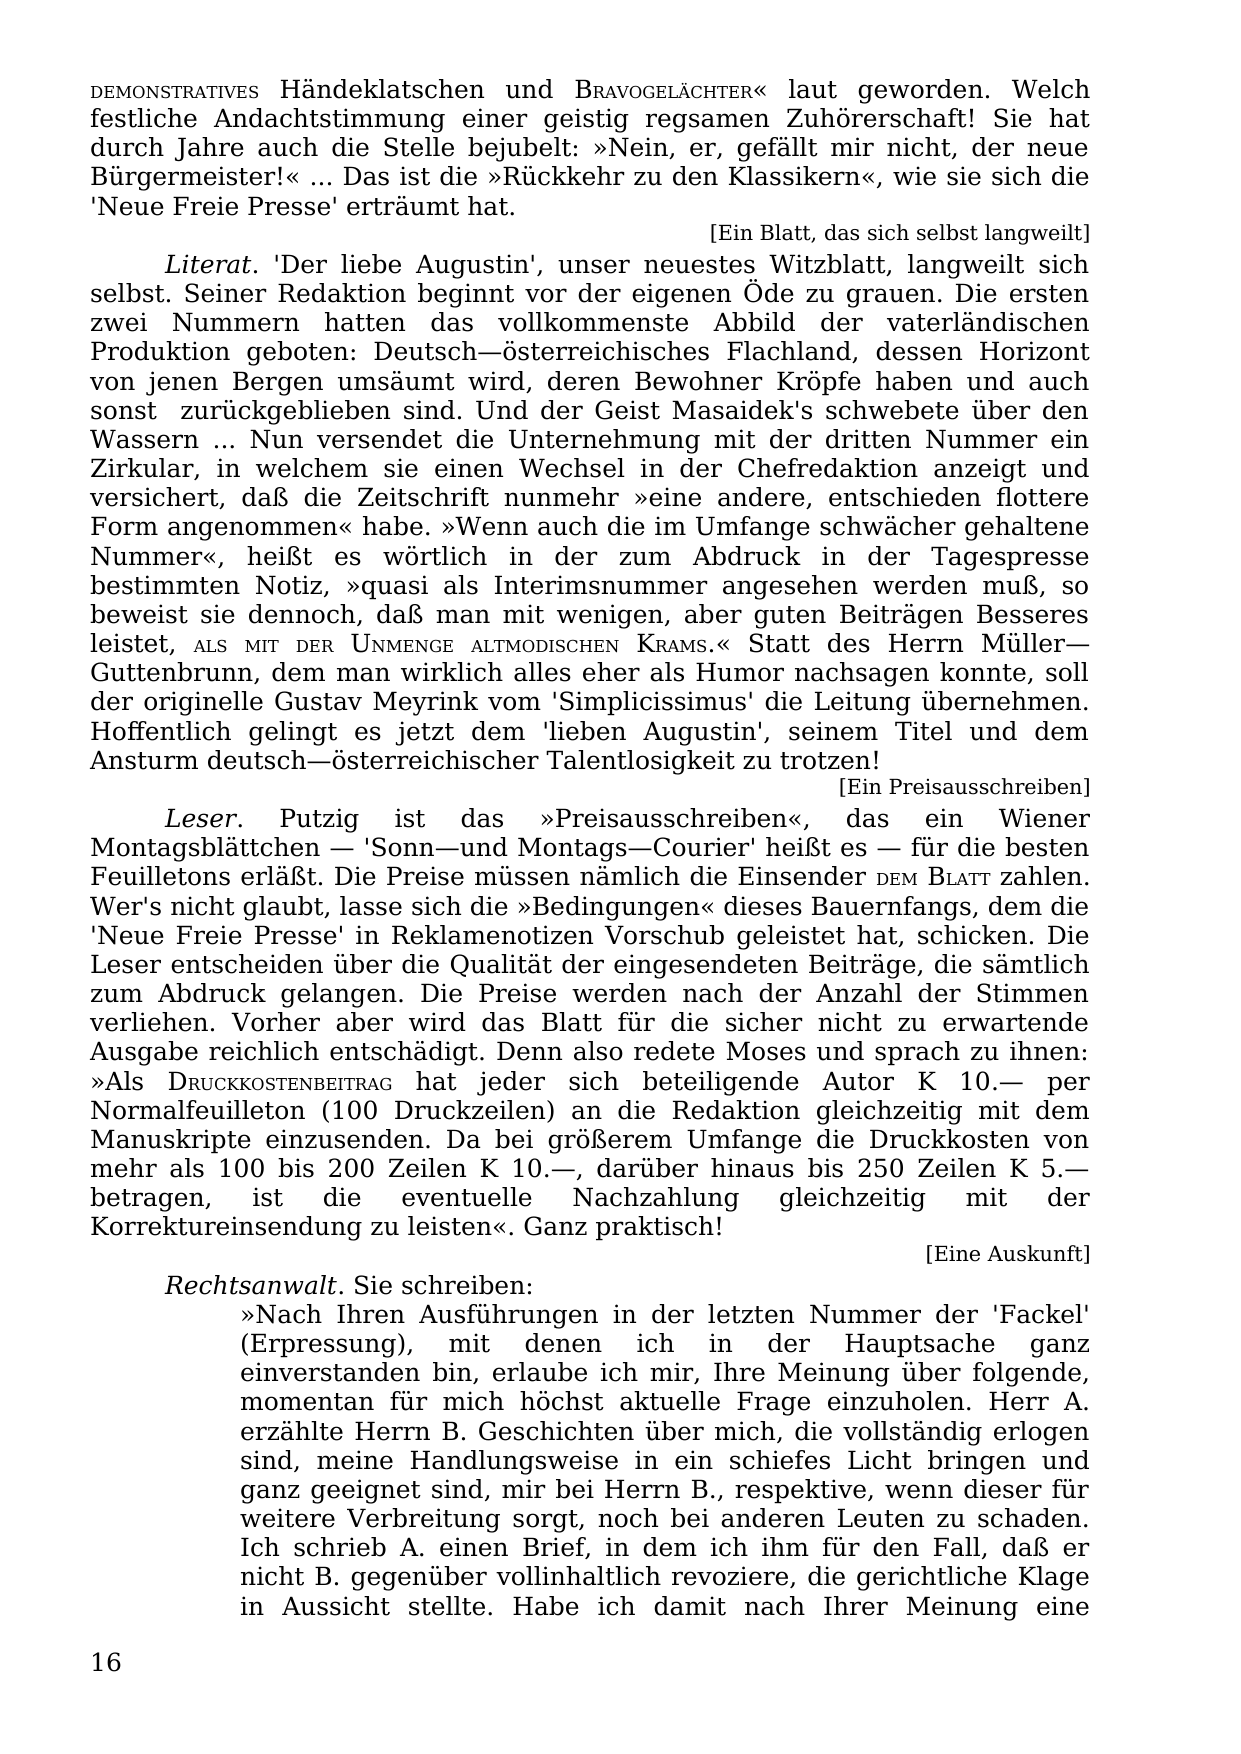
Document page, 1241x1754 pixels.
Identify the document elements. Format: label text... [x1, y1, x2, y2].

text Literat. 'Der liebe Augustin', unser neuestes Witzblatt, langweilt sich selbst. Seiner Redaktion beginnt vor der eigenen Öde zu grauen. Die ersten zwei Nummern hatten das vollkommenste Abbild der vaterländischen Produktion geboten: Deutsch—österreichisches Flachland, dessen Horizont von jenen Bergen umsäumt wird, deren Bewohner Kröpfe haben und auch sonst zurückgeblieben sind. Und der Geist Masaidek's schwebete über den Wassern ... Nun versendet die Unternehmung mit der dritten Nummer ein Zirkular, in welchem sie einen Wechsel in der Chefredaktion anzeigt und versichert, daß die Zeitschrift nunmehr »eine andere, entschieden flottere Form angenommen« habe. »Wenn auch die im Umfange schwächer gehaltene Nummer«, heißt es wörtlich in der zum Abdruck in der Tagespresse bestimmten Notiz, »quasi als Interimsnummer angesehen werden muß, so beweist sie dennoch, daß man mit wenigen, aber guten Beiträgen Besseres leistet, als mit der Unmenge altmodischen Krams.« Statt des Herrn Müller—Guttenbrunn, dem man wirklich alles eher als Humor nachsagen konnte, soll der originelle Gustav Meyrink vom 'Simplicissimus' die Leitung übernehmen. Hoffentlich gelingt es jetzt dem 'lieben Augustin', seinem Titel und dem Ansturm deutsch—österreichischer Talentlosigkeit zu trotzen! [90, 245, 1091, 775]
text [Eine Auskunft] [90, 1242, 1091, 1266]
text demonstratives Händeklatschen und Bravogelächter« laut geworden. Welch festliche Andachtstimmung einer geistig regsamen Zuhörerschaft! Sie hat durch Jahre auch die Stelle bejubelt: »Nein, er, gefällt mir nicht, der neue Bürgermeister!« ... Das ist die »Rückkehr zu den Klassikern«, wie sie sich die 'Neue Freie Presse' erträumt hat. [90, 75, 1091, 221]
text »Nach Ihren Ausführungen in der letzten Nummer der 'Fackel' (Erpressung), mit denen ich in der Hauptsache ganz einverstanden bin, erlaube ich mir, Ihre Meinung über folgende, momentan für mich höchst aktuelle Frage einzuholen. Herr A. erzählte Herrn B. Geschichten über mich, die vollständig erlogen sind, meine Handlungsweise in ein schiefes Licht bringen und ganz geeignet sind, mir bei Herrn B., respektive, wenn dieser für weitere Verbreitung sorgt, noch bei anderen Leuten zu schaden. Ich schrieb A. einen Brief, in dem ich ihm für den Fall, daß er nicht B. gegenüber vollinhaltlich revoziere, die gerichtliche Klage in Aussicht stellte. Habe ich damit nach Ihrer Meinung eine [240, 1300, 1091, 1621]
text [Ein Preisausschreiben] [90, 775, 1091, 799]
text Leser. Putzig ist das »Preisausschreiben«, das ein Wiener Montagsblättchen — 'Sonn—und Montags—Courier' heißt es — für die besten Feuilletons erläßt. Die Preise müssen nämlich die Einsender dem Blatt zahlen. Wer's nicht glaubt, lasse sich die »Bedingungen« dieses Bauernfangs, dem die 'Neue Freie Presse' in Reklamenotizen Vorschub geleistet hat, schicken. Die Leser entscheiden über die Qualität der eingesendeten Beiträge, die sämtlich zum Abdruck gelangen. Die Preise werden nach der Anzahl der Stimmen verliehen. Vorher aber wird das Blatt für die sicher nicht zu erwartende Ausgabe reichlich entschädigt. Denn also redete Moses und sprach zu ihnen: »Als Druckkostenbeitrag hat jeder sich beteiligende Autor K 10.— per Normalfeuilleton (100 Druckzeilen) an die Redaktion gleichzeitig mit dem Manuskripte einzusenden. Da bei größerem Umfange die Druckkosten von mehr als 100 bis 200 Zeilen K 10.—, darüber hinaus bis 250 Zeilen K 5.— betragen, ist die eventuelle Nachzahlung gleichzeitig mit der Korrektureinsendung zu leisten«. Ganz praktisch! [90, 799, 1091, 1242]
text Rechtsanwalt. Sie schreiben: [90, 1266, 1091, 1300]
text [Ein Blatt, das sich selbst langweilt] [90, 221, 1091, 245]
